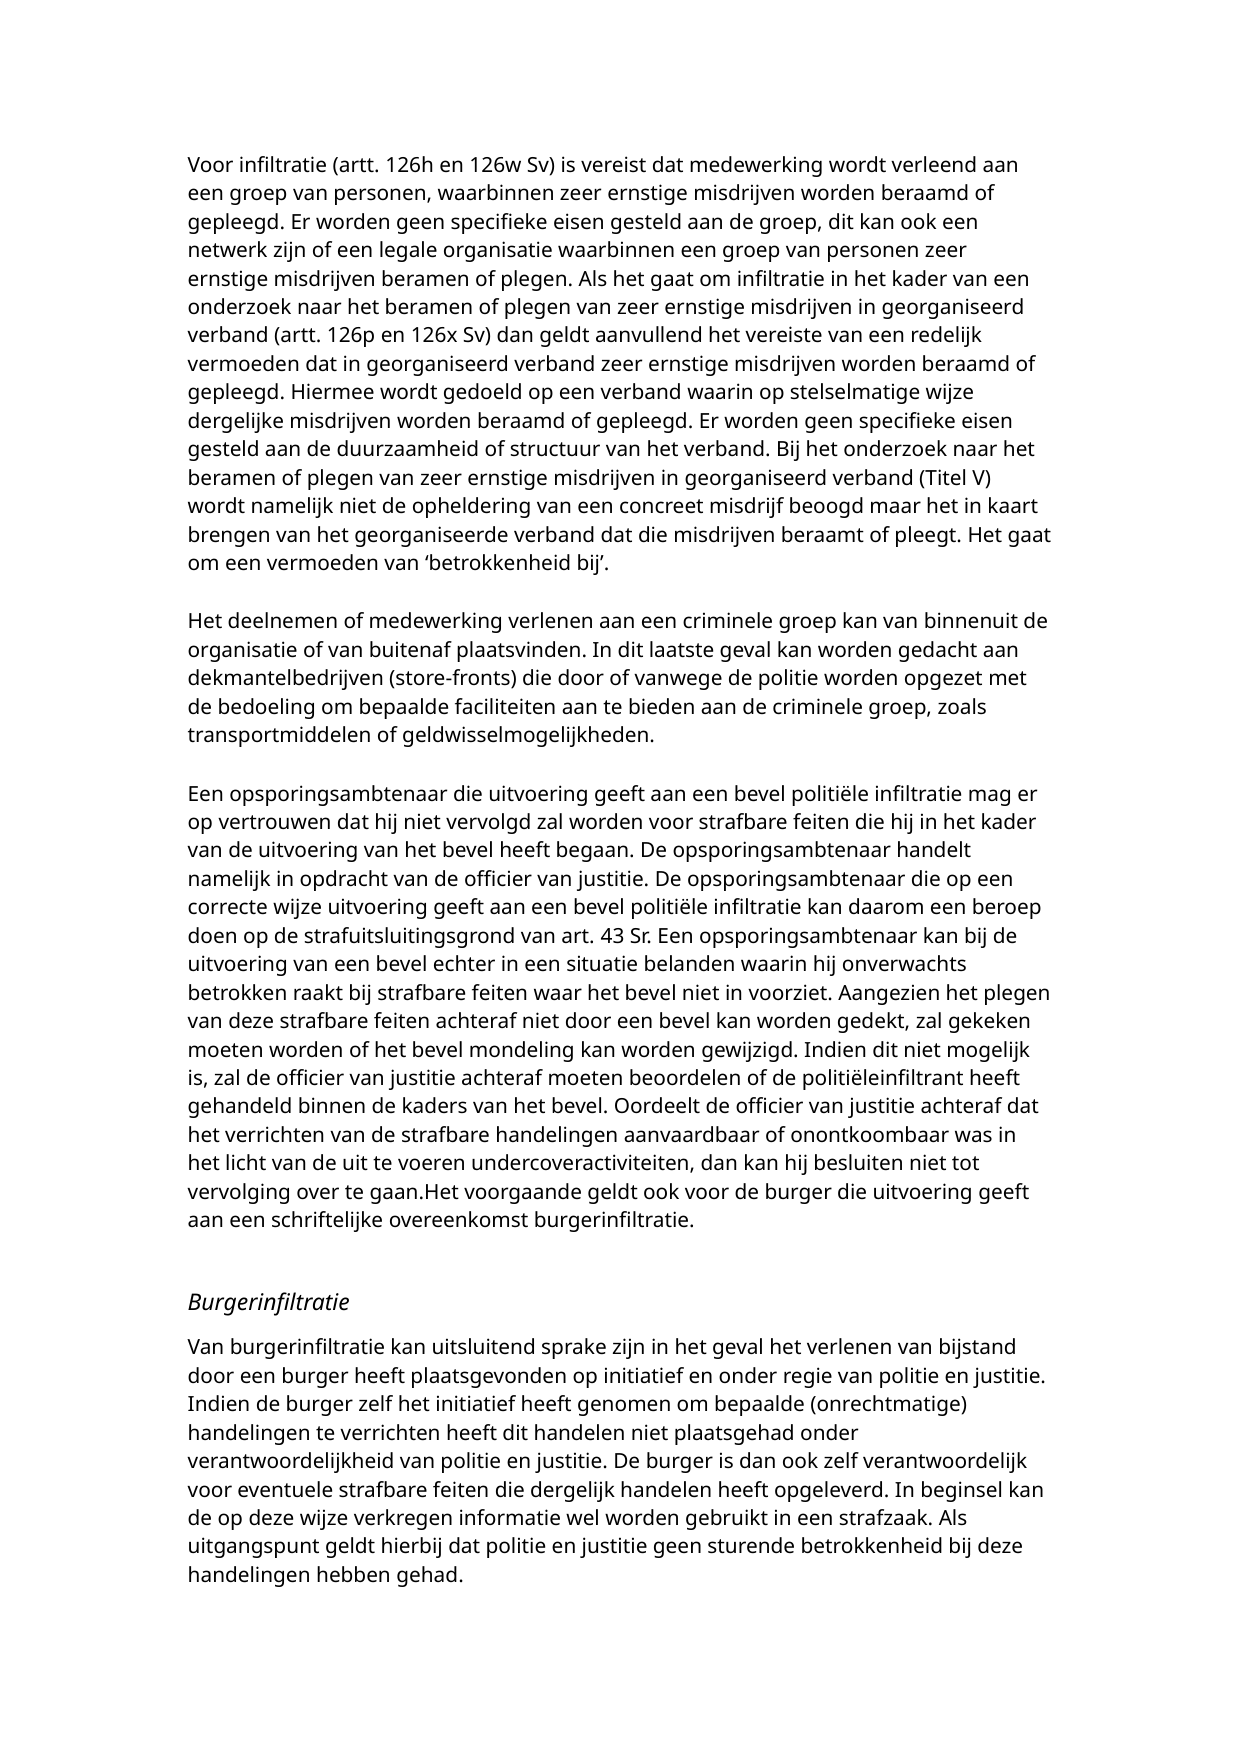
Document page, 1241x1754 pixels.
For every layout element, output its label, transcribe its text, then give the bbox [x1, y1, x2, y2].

text Het deelnemen of medewerking verlenen aan een criminele groep kan van binnenuit de organisatie of van buitenaf plaatsvinden. In dit laatste geval kan worden gedacht aan dekmantelbedrijven (store-fronts) die door of vanwege de politie worden opgezet met de bedoeling om bepaalde faciliteiten aan te bieden aan de criminele groep, zoals transportmiddelen of geldwisselmogelijkheden. [187, 1066, 1053, 1208]
text Burgerinfiltratie (artt. 126w/126x Sv) is slechts toegestaan indien een bevel tot politiële infiltratie (artt. 126h/126p Sv) in redelijkheid niet kan worden gegeven (subsidiariteiteis). De officier van justitie kan tot het oordeel komen dat een bevel politiële infiltratie in redelijkheid niet kan worden gegeven in het geval de infiltrant een zeer specifieke deskundigheid of positie nodig heeft om geloofwaardig te kunnen opereren in het criminele milieu, terwijl de politie niet beschikt over een opsporingsambtenaar met een dergelijke deskundigheid of positie. [187, 380, 1053, 579]
text De bevoegdheid tot politiële- of burgerinfiltratie mag niet worden toegepast met het uitsluitende doel om de informatiepositie in een bepaald onderzoek te kunnen verbeteren. De inzet van deze bevoegdheid moet een strafvorderlijk doel dienen. [187, 265, 1053, 350]
subtitle 2.9 Politiële – en burgerinfiltratie [187, 150, 1053, 181]
text Voor infiltratie (artt. 126h en 126w Sv) is vereist dat medewerking wordt verleend aan een groep van personen, waarbinnen zeer ernstige misdrijven worden beraamd of gepleegd. Er worden geen specifieke eisen gesteld aan de groep, dit kan ook een netwerk zijn of een legale organisatie waarbinnen een groep van personen zeer ernstige misdrijven beramen of plegen. Als het gaat om infiltratie in het kader van een onderzoek naar het beramen of plegen van zeer ernstige misdrijven in georganiseerd verband (artt. 126p en 126x Sv) dan geldt aanvullend het vereiste van een redelijk vermoeden dat in georganiseerd verband zeer ernstige misdrijven worden beraamd of gepleegd. Hiermee wordt gedoeld op een verband waarin op stelselmatige wijze dergelijke misdrijven worden beraamd of gepleegd. Er worden geen specifieke eisen gesteld aan de duurzaamheid of structuur van het verband. Bij het onderzoek naar het beramen of plegen van zeer ernstige misdrijven in georganiseerd verband (Titel V) wordt namelijk niet de opheldering van een concreet misdrijf beoogd maar het in kaart brengen van het georganiseerde verband dat die misdrijven beraamt of pleegt. Het gaat om een vermoeden van ‘betrokkenheid bij’. [187, 609, 1053, 1036]
text Een opsporingsambtenaar die uitvoering geeft aan een bevel politiële infiltratie mag er op vertrouwen dat hij niet vervolgd zal worden voor strafbare feiten die hij in het kader van de uitvoering van het bevel heeft begaan. De opsporingsambtenaar handelt namelijk in opdracht van de officier van justitie. De opsporingsambtenaar die op een correcte wijze uitvoering geeft aan een bevel politiële infiltratie kan daarom een beroep doen op de strafuitsluitingsgrond van art. 43 Sr. Een opsporingsambtenaar kan bij de uitvoering van een bevel echter in een situatie belanden waarin hij onverwachts betrokken raakt bij strafbare feiten waar het bevel niet in voorziet. Aangezien het plegen van deze strafbare feiten achteraf niet door een bevel kan worden gedekt, zal gekeken moeten worden of het bevel mondeling kan worden gewijzigd. Indien dit niet mogelijk is, zal de officier van justitie achteraf moeten beoordelen of de politiëleinfiltrant heeft gehandeld binnen de kaders van het bevel. Oordeelt de officier van justitie achteraf dat het verrichten van de strafbare handelingen aanvaardbaar of onontkoombaar was in het licht van de uit te voeren undercoveractiviteiten, dan kan hij besluiten niet tot vervolging over te gaan.Het voorgaande geldt ook voor de burger die uitvoering geeft aan een schriftelijke overeenkomst burgerinfiltratie. [187, 1238, 1053, 1579]
subtitle Algemeen [187, 219, 1053, 250]
